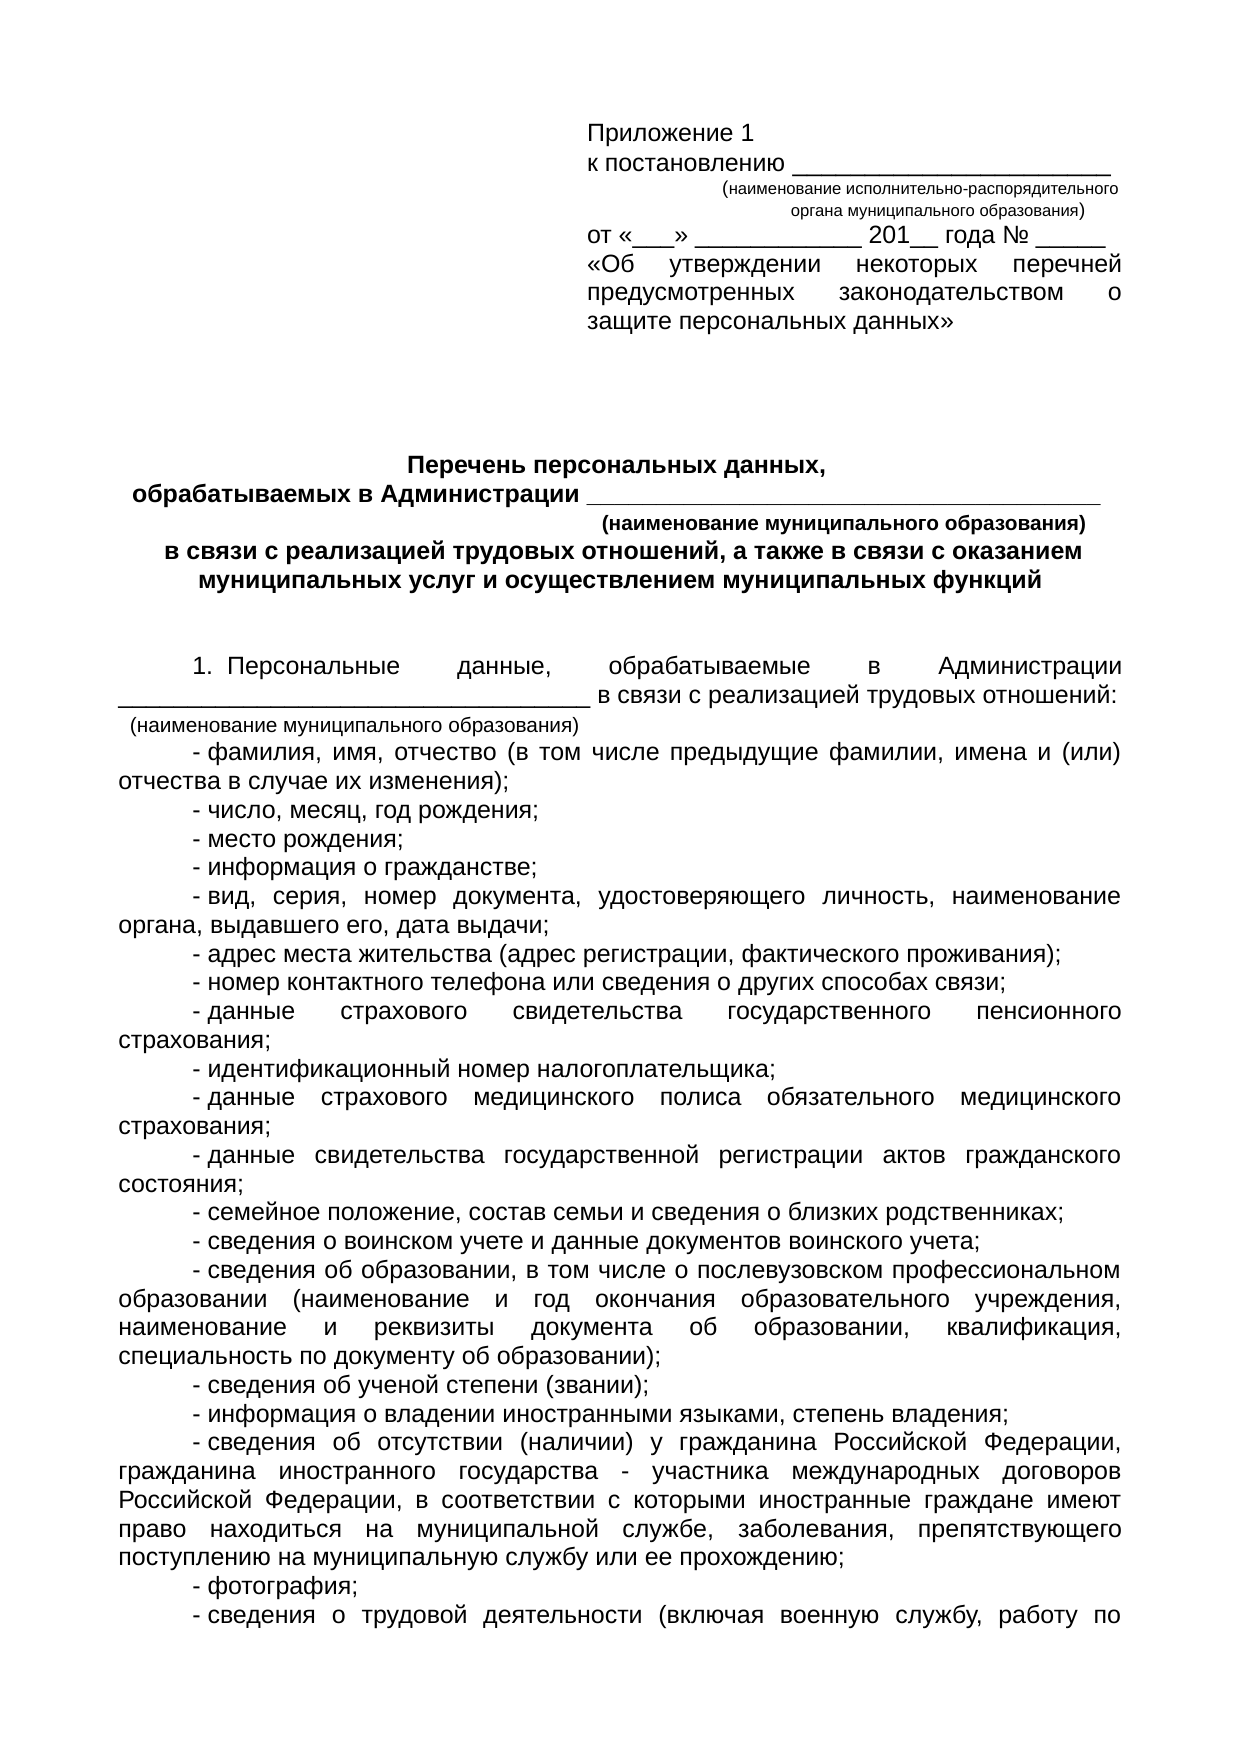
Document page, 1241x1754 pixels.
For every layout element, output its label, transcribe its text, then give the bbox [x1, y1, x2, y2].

text Приложение 1 [587, 118, 1122, 147]
text - данные страхового медицинского полиса обязательного медицинского страхования; [118, 1082, 1122, 1140]
text - вид, серия, номер документа, удостоверяющего личность, наименование органа, выдавшего его, дата выдачи; [118, 881, 1122, 939]
text - фотография; [118, 1571, 1122, 1600]
text - сведения о трудовой деятельности (включая военную службу, работу по [118, 1600, 1122, 1629]
text - сведения об ученой степени (звании); [118, 1370, 1122, 1399]
text «Об утверждении некоторых перечней предусмотренных законодательством о защите персональных данных» [587, 249, 1122, 335]
text - сведения о воинском учете и данные документов воинского учета; [118, 1226, 1122, 1255]
text - адрес места жительства (адрес регистрации, фактического проживания); [118, 939, 1122, 967]
text - число, месяц, год рождения; [118, 795, 1122, 824]
text - сведения об образовании, в том числе о послевузовском профессиональном образовании (наименование и год окончания образовательного учреждения, наименование и реквизиты документа об образовании, квалификация, специальность по документу об образовании); [118, 1255, 1122, 1370]
text (наименование исполнительно-распорядительного [587, 177, 1122, 198]
text - сведения об отсутствии (наличии) у гражданина Российской Федерации, гражданина иностранного государства - участника международных договоров Российской Федерации, в соответствии с которыми иностранные граждане имеют право находиться на муниципальной службе, заболевания, препятствующего поступлению на муниципальную службу или ее прохождению; [118, 1427, 1122, 1571]
text Перечень персональных данных, [118, 450, 1122, 479]
text - данные свидетельства государственной регистрации актов гражданского состояния; [118, 1140, 1122, 1197]
text 1. Персональные данные, обрабатываемые в Администрации __________________________________ в связи с реализацией трудовых отношений: [118, 651, 1122, 709]
text (наименование муниципального образования) [118, 507, 1122, 536]
text от «___» ____________ 201__ года № _____ [587, 220, 1122, 249]
text - информация о владении иностранными языками, степень владения; [118, 1399, 1122, 1427]
text - номер контактного телефона или сведения о других способах связи; [118, 967, 1122, 996]
text - данные страхового свидетельства государственного пенсионного страхования; [118, 996, 1122, 1054]
text в связи с реализацией трудовых отношений, а также в связи с оказанием муниципальных услуг и осуществлением муниципальных функций [118, 536, 1122, 594]
text - место рождения; [118, 824, 1122, 852]
text - идентификационный номер налогоплательщика; [118, 1054, 1122, 1082]
text к постановлению ______________________ [587, 147, 1122, 177]
text - семейное положение, состав семьи и сведения о близких родственниках; [118, 1197, 1122, 1226]
text - информация о гражданстве; [118, 852, 1122, 881]
text - фамилия, имя, отчество (в том числе предыдущие фамилии, имена и (или) отчества в случае их изменения); [118, 737, 1122, 795]
text обрабатываемых в Администрации _____________________________________ [118, 479, 1122, 507]
text (наименование муниципального образования) [118, 709, 1122, 737]
text органа муниципального образования) [587, 198, 1122, 220]
